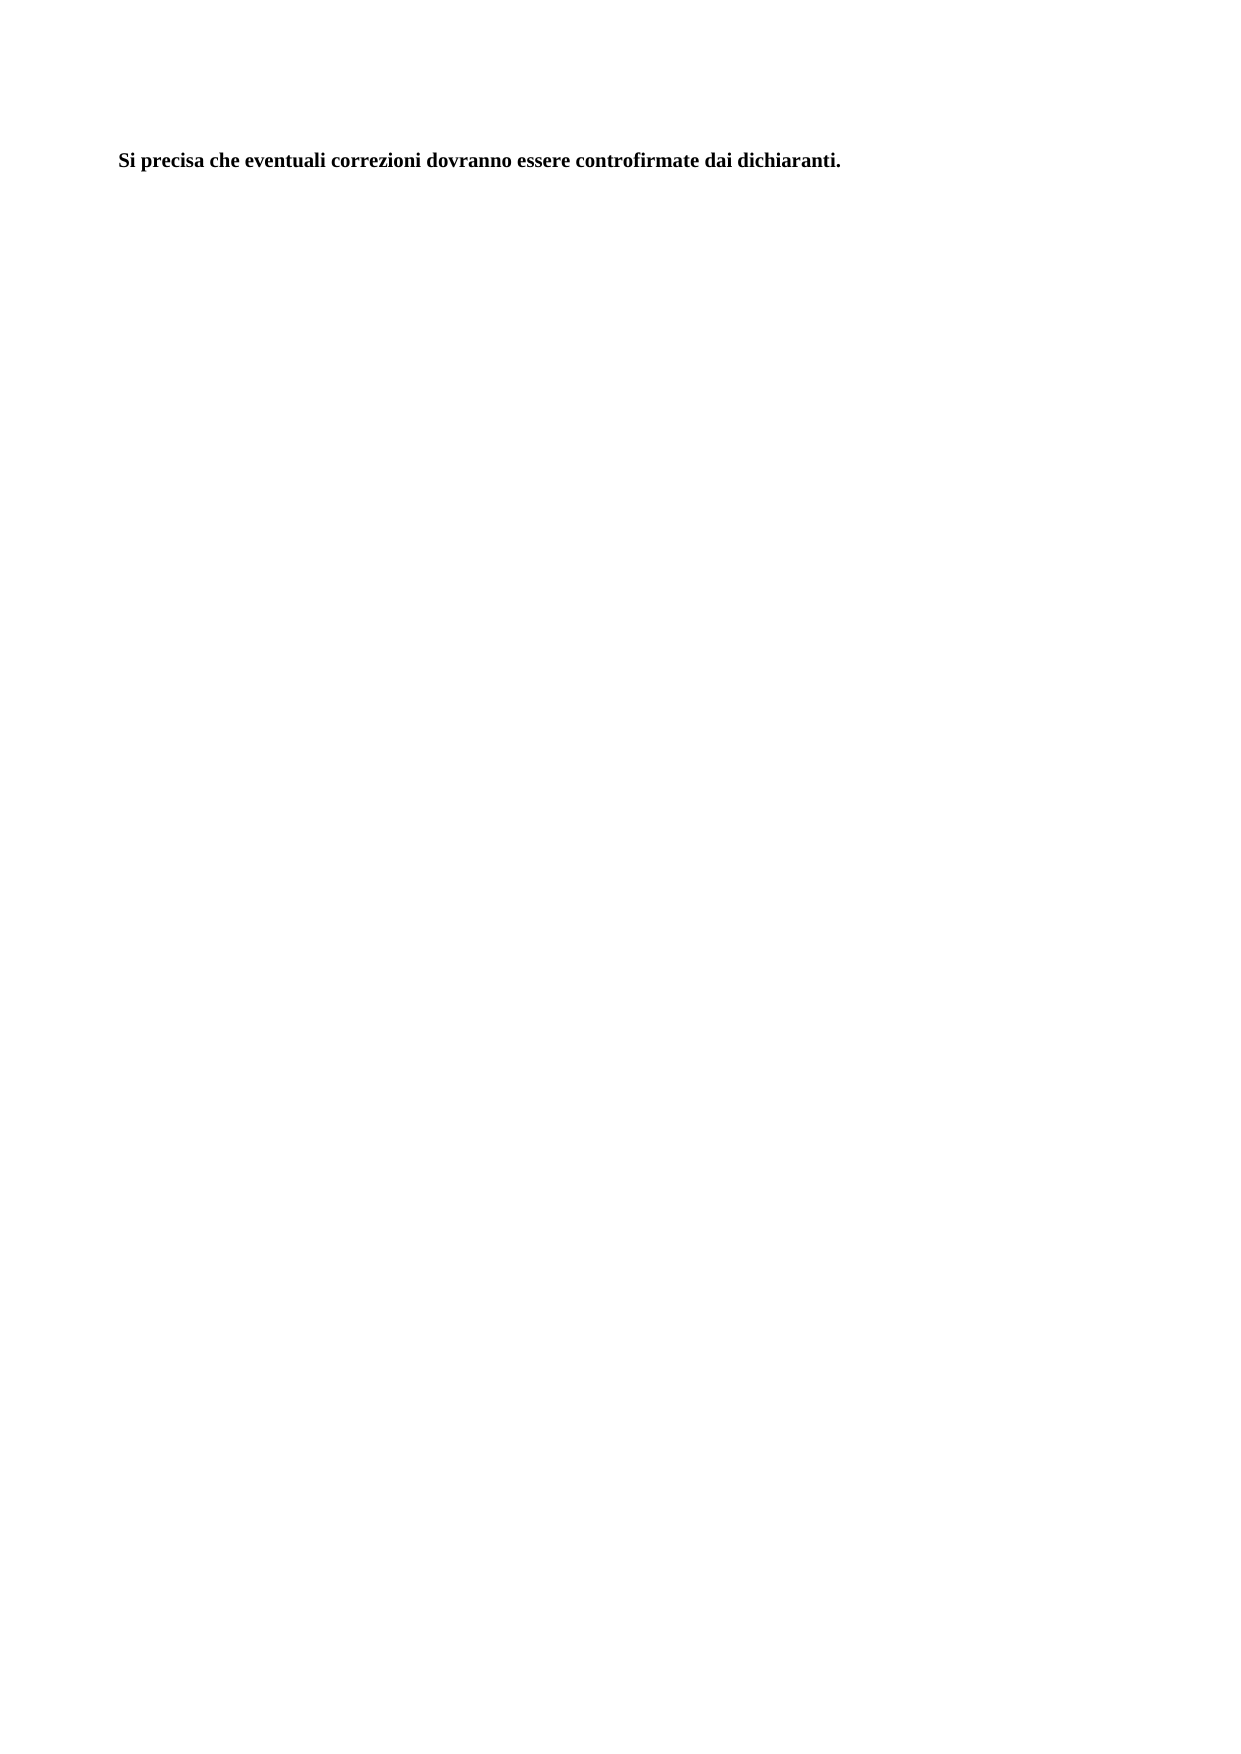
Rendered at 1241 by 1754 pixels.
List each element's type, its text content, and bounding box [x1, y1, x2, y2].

text Si precisa che eventuali correzioni dovranno essere controfirmate dai dichiaranti. [118, 148, 1122, 172]
